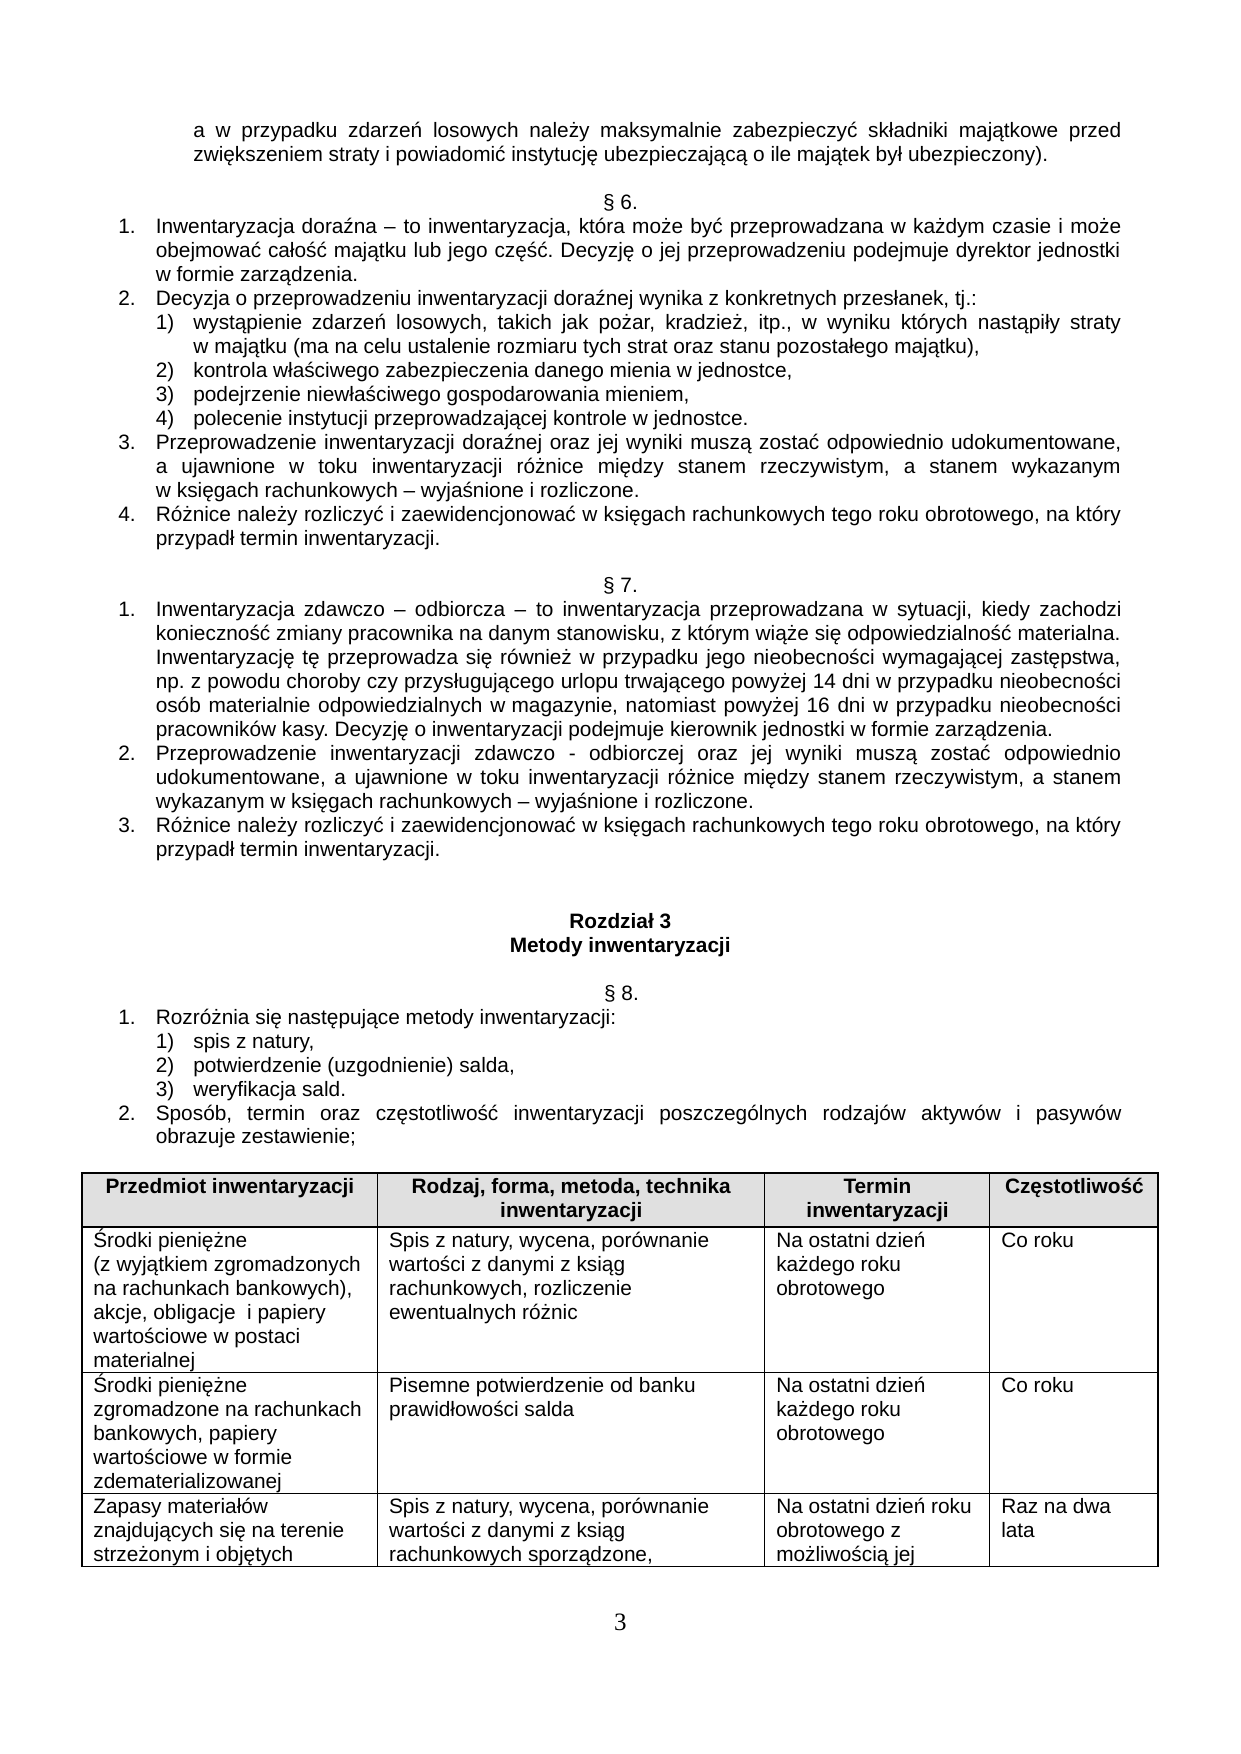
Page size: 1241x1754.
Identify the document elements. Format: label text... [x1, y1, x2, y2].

table_cell Środki pieniężne (z wyjątkiem zgromadzonych na rachunkach bankowych), akcje, obligacje i papiery wartościowe w postaci materialnej [83, 1228, 377, 1372]
list Przeprowadzenie inwentaryzacji zdawczo - odbiorczej oraz jej wyniki muszą zostać odpowiednio udokumentowane, a ujawnione w toku inwentaryzacji różnice między stanem rzeczywistym, a stanem wykazanym w księgach rachunkowych – wyjaśnione i rozliczone. [118, 741, 1122, 813]
text § 6. [118, 190, 1122, 214]
table_cell Co roku [990, 1373, 1157, 1493]
list Różnice należy rozliczyć i zaewidencjonować w księgach rachunkowych tego roku obrotowego, na który przypadł termin inwentaryzacji. [118, 813, 1122, 861]
list Decyzja o przeprowadzeniu inwentaryzacji doraźnej wynika z konkretnych przesłanek, tj.: [118, 286, 1122, 310]
table_header Częstotliwość [990, 1174, 1157, 1226]
list kontrola właściwego zabezpieczenia danego mienia w jednostce, [156, 358, 1122, 382]
table_cell Środki pieniężne zgromadzone na rachunkach bankowych, papiery wartościowe w formie zdematerializowanej [83, 1373, 377, 1493]
list Inwentaryzacja doraźna – to inwentaryzacja, która może być przeprowadzana w każdym czasie i może obejmować całość majątku lub jego część. Decyzję o jej przeprowadzeniu podejmuje dyrektor jednostki w formie zarządzenia. [118, 214, 1122, 286]
table_header Termin inwentaryzacji [765, 1174, 989, 1226]
table_header Przedmiot inwentaryzacji [83, 1174, 377, 1226]
text Metody inwentaryzacji [118, 933, 1122, 957]
list Sposób, termin oraz częstotliwość inwentaryzacji poszczególnych rodzajów aktywów i pasywów obrazuje zestawienie; [118, 1100, 1122, 1148]
table_cell Pisemne potwierdzenie od banku prawidłowości salda [378, 1373, 764, 1493]
list a w przypadku zdarzeń losowych należy maksymalnie zabezpieczyć składniki majątkowe przed zwiększeniem straty i powiadomić instytucję ubezpieczającą o ile majątek był ubezpieczony). [156, 118, 1122, 166]
table_cell Na ostatni dzień każdego roku obrotowego [765, 1373, 989, 1493]
table_cell Raz na dwa lata [990, 1494, 1157, 1566]
list potwierdzenie (uzgodnienie) salda, [156, 1052, 1122, 1076]
list spis z natury, [156, 1028, 1122, 1052]
text § 7. [118, 573, 1122, 597]
list polecenie instytucji przeprowadzającej kontrole w jednostce. [156, 406, 1122, 429]
list wystąpienie zdarzeń losowych, takich jak pożar, kradzież, itp., w wyniku których nastąpiły straty w majątku (ma na celu ustalenie rozmiaru tych strat oraz stanu pozostałego majątku), [156, 310, 1122, 358]
table_cell Spis z natury, wycena, porównanie wartości z danymi z ksiąg rachunkowych sporządzone, [378, 1494, 764, 1566]
table_cell Zapasy materiałów znajdujących się na terenie strzeżonym i objętych [83, 1494, 377, 1566]
table_cell Co roku [990, 1228, 1157, 1372]
table_cell Spis z natury, wycena, porównanie wartości z danymi z ksiąg rachunkowych, rozliczenie ewentualnych różnic [378, 1228, 764, 1372]
table_header Rodzaj, forma, metoda, technika inwentaryzacji [378, 1174, 764, 1226]
list Przeprowadzenie inwentaryzacji doraźnej oraz jej wyniki muszą zostać odpowiednio udokumentowane, a ujawnione w toku inwentaryzacji różnice między stanem rzeczywistym, a stanem wykazanym w księgach rachunkowych – wyjaśnione i rozliczone. [118, 429, 1122, 501]
table_cell Na ostatni dzień każdego roku obrotowego [765, 1228, 989, 1372]
text § 8. [120, 981, 1122, 1004]
list podejrzenie niewłaściwego gospodarowania mieniem, [156, 382, 1122, 406]
list Różnice należy rozliczyć i zaewidencjonować w księgach rachunkowych tego roku obrotowego, na który przypadł termin inwentaryzacji. [118, 501, 1122, 549]
table_cell Na ostatni dzień roku obrotowego z możliwością jej [765, 1494, 989, 1566]
text Rozdział 3 [118, 909, 1122, 933]
list Rozróżnia się następujące metody inwentaryzacji: [118, 1004, 1122, 1028]
list Inwentaryzacja zdawczo – odbiorcza – to inwentaryzacja przeprowadzana w sytuacji, kiedy zachodzi konieczność zmiany pracownika na danym stanowisku, z którym wiąże się odpowiedzialność materialna. Inwentaryzację tę przeprowadza się również w przypadku jego nieobecności wymagającej zastępstwa, np. z powodu choroby czy przysługującego urlopu trwającego powyżej 14 dni w przypadku nieobecności osób materialnie odpowiedzialnych w magazynie, natomiast powyżej 16 dni w przypadku nieobecności pracowników kasy. Decyzję o inwentaryzacji podejmuje kierownik jednostki w formie zarządzenia. [118, 597, 1122, 741]
list weryfikacja sald. [156, 1076, 1122, 1100]
